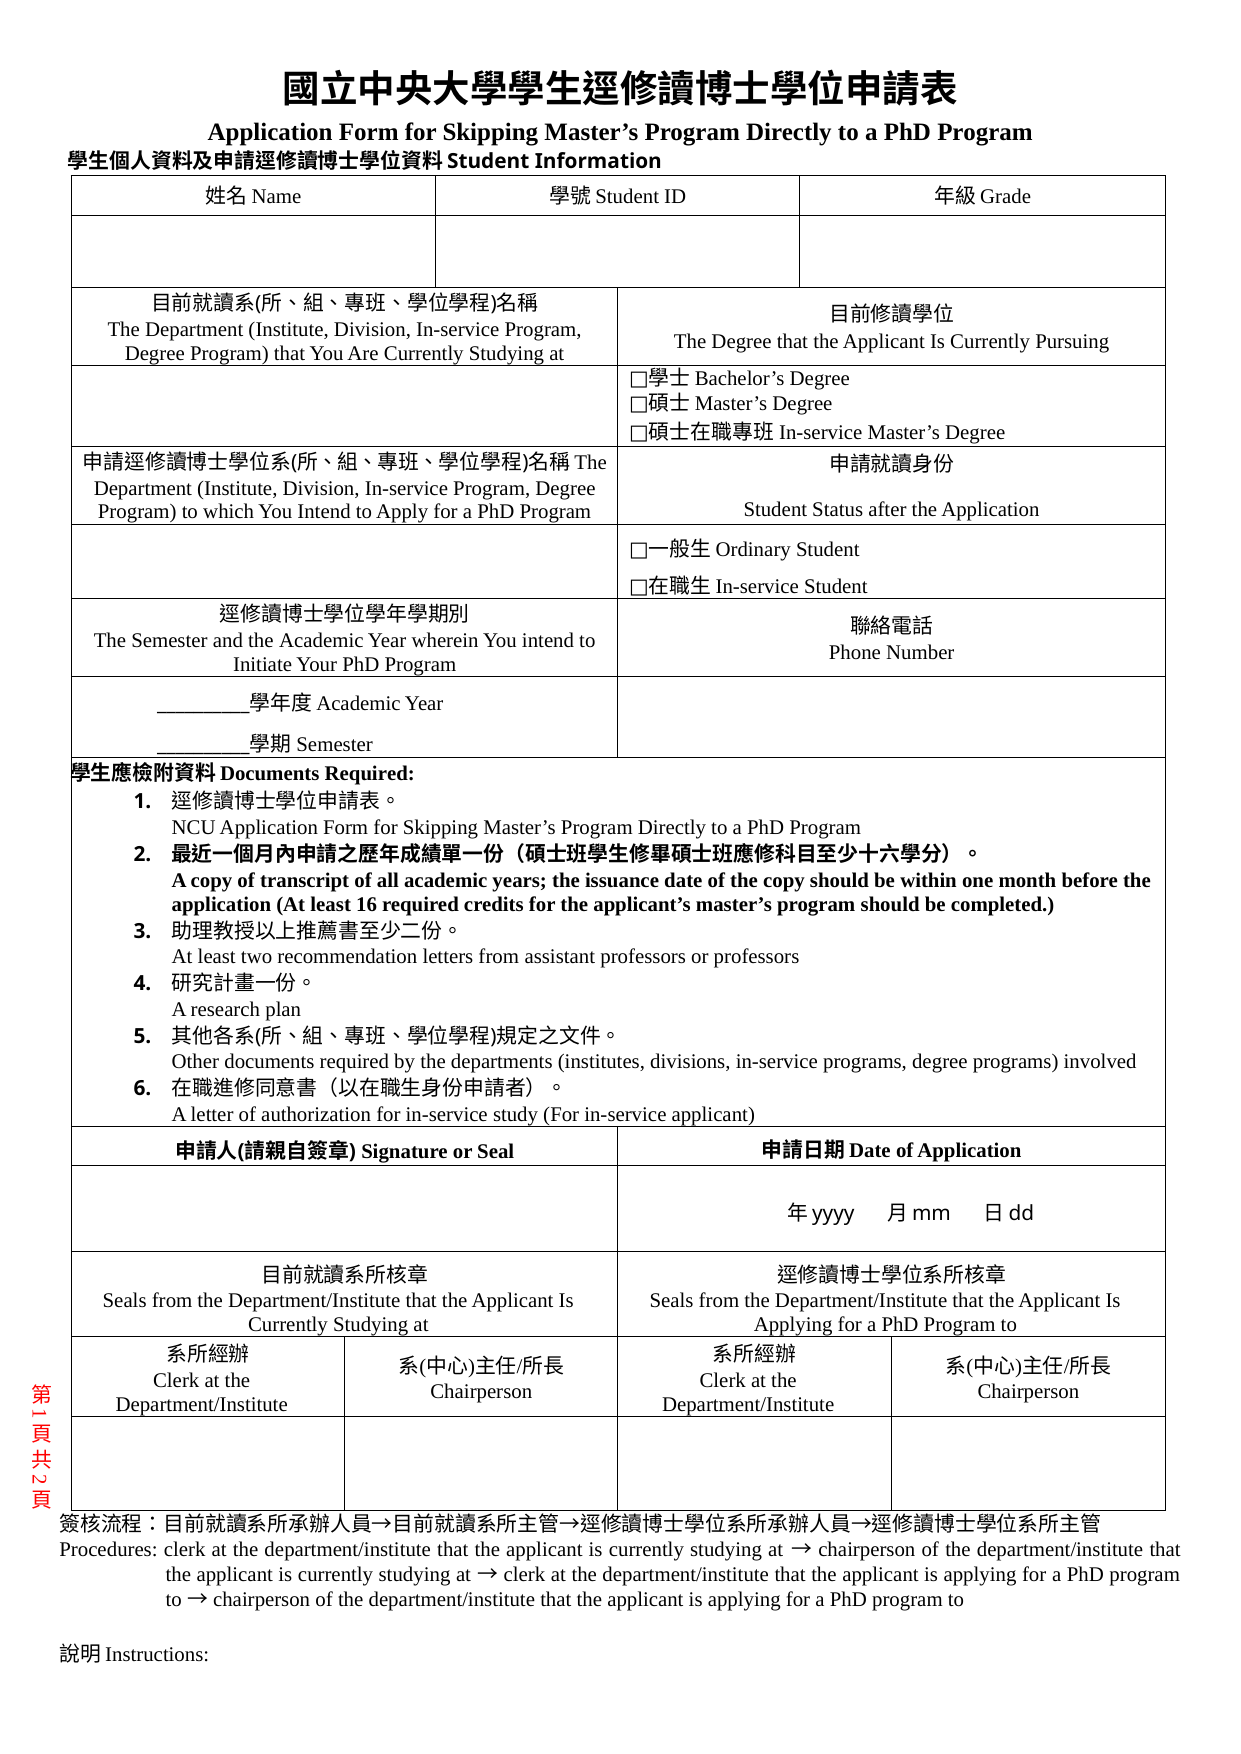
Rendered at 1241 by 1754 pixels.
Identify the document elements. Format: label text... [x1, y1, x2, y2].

table_cell [618, 677, 1165, 757]
table_cell [892, 1417, 1165, 1510]
table_header 姓名Name [72, 176, 435, 215]
table_cell [618, 1417, 891, 1510]
table_cell [436, 216, 799, 287]
table_cell 系(中心)主任/所長 Chairperson [892, 1337, 1165, 1416]
table_cell 系所經辦 Clerk at the Department/Institute [72, 1337, 344, 1416]
table_cell [72, 525, 617, 598]
table_cell □一般生Ordinary Student □在職生In-service Student [618, 525, 1165, 598]
table_cell 目前修讀學位 The Degree that the Applicant Is Currently Pursuing [618, 288, 1165, 364]
table_cell [72, 366, 617, 446]
table_cell [72, 1417, 344, 1510]
table_header 學號Student ID [436, 176, 799, 215]
text Procedures: clerk at the department/institute that the applicant is currently studying at → chairperson of the department/institute that the applicant is currently studying at → clerk at the department/institute that the applicant is applying for a PhD program to → chairperson of the department/institute that the applicant is applying for a PhD program to [62, 1536, 1181, 1611]
table_cell 逕修讀博士學位系所核章 Seals from the Department/Institute that the Applicant Is Applying for a PhD Program to [618, 1252, 1165, 1336]
text Application Form for Skipping Master’s Program Directly to a PhD Program [59, 113, 1181, 147]
table_cell 年yyyy 月mm 日dd [618, 1166, 1165, 1251]
table_cell 目前就讀系(所、組、專班、學位學程)名稱 The Department (Institute, Division, In-service Program, Degree Program) that You Are Currently Studying at [72, 288, 617, 364]
table_cell 申請就讀身份 Student Status after the Application [618, 447, 1165, 523]
table_cell [345, 1417, 617, 1510]
table_header 年級Grade [800, 176, 1165, 215]
table_cell 系(中心)主任/所長 Chairperson [345, 1337, 617, 1416]
table_cell 聯絡電話 Phone Number [618, 599, 1165, 676]
table_cell [800, 216, 1165, 287]
text 說明Instructions: [59, 1639, 1181, 1668]
table_cell __________學年度Academic Year __________學期 Semester [72, 677, 617, 757]
table_cell 學生應檢附資料Documents Required: 逕修讀博士學位申請表。 NCU Application Form for Skipping Master’s Program Directly to a PhD Program 最近一個月內申請之歷年成績單一份（碩士班學生修畢碩士班應修科目至少十六學分）。 A copy of transcript of all academic years; the issuance date of the copy should be within one month before the application (At least 16 required credits for the applicant’s master’s program should be completed.) 助理教授以上推薦書至少二份。 At least two recommendation letters from assistant professors or professors 研究計畫一份。 A research plan 其他各系(所、組、專班、學位學程)規定之文件。 Other documents required by the departments (institutes, divisions, in-service programs, degree programs) involved 在職進修同意書（以在職生身份申請者）。 A letter of authorization for in-service study (For in-service applicant) [72, 758, 1165, 1126]
text 學生個人資料及申請逕修讀博士學位資料Student Information [46, 147, 1181, 175]
table_cell 申請逕修讀博士學位系(所、組、專班、學位學程)名稱The Department (Institute, Division, In-service Program, Degree Program) to which You Intend to Apply for a PhD Program [72, 447, 617, 523]
table_cell [72, 216, 435, 287]
table_cell 系所經辦 Clerk at the Department/Institute [618, 1337, 891, 1416]
table_cell 申請日期Date of Application [618, 1127, 1165, 1165]
table_cell 申請人(請親自簽章) Signature or Seal [72, 1127, 617, 1165]
table_cell 目前就讀系所核章 Seals from the Department/Institute that the Applicant Is Currently Studying at [72, 1252, 617, 1336]
table_cell 逕修讀博士學位學年學期別 The Semester and the Academic Year wherein You intend to Initiate Your PhD Program [72, 599, 617, 676]
table_cell [72, 1166, 617, 1251]
text 簽核流程：目前就讀系所承辦人員→目前就讀系所主管→逕修讀博士學位系所承辦人員→逕修讀博士學位系所主管 [62, 1511, 1181, 1536]
text 國立中央大學學生逕修讀博士學位申請表 [59, 59, 1181, 113]
table_cell □學士Bachelor’s Degree □碩士Master’s Degree □碩士在職專班 In-service Master’s Degree [618, 366, 1165, 446]
